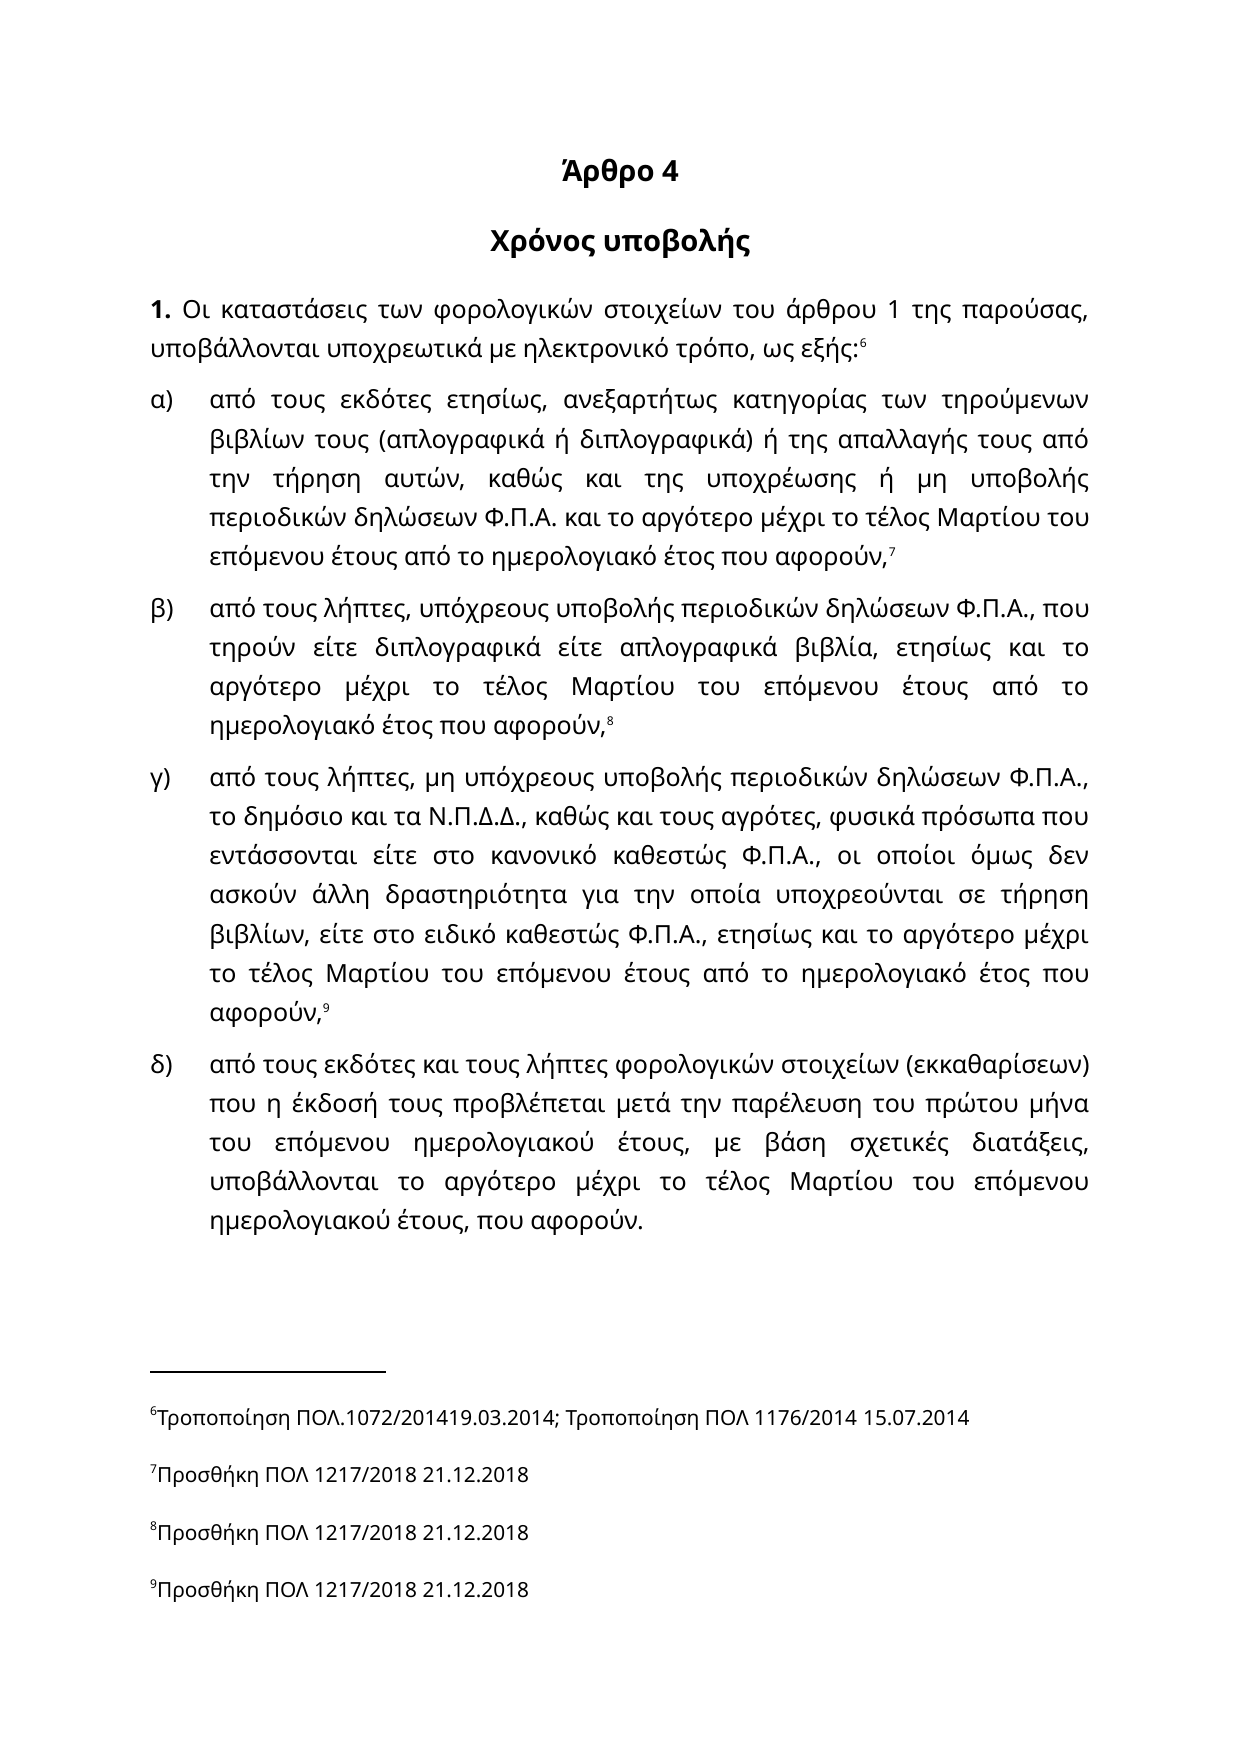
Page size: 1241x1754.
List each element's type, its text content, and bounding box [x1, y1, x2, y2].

list γ) από τους λήπτες, μη υπόχρεους υποβολής περιοδικών δηλώσεων Φ.Π.Α., το δημόσιο και τα Ν.Π.Δ.Δ., καθώς και τους αγρότες, φυσικά πρόσωπα που εντάσσονται είτε στο κανονικό καθεστώς Φ.Π.Α., οι οποίοι όμως δεν ασκούν άλλη δραστηριότητα για την οποία υποχρεούνται σε τήρηση βιβλίων, είτε στο ειδικό καθεστώς Φ.Π.Α., ετησίως και το αργότερο μέχρι το τέλος Μαρτίου του επόμενου έτους από το ημερολογιακό έτος που αφορούν, [150, 759, 1090, 1029]
text Προσθήκη ΠΟΛ 1217/2018 21.12.2018 [150, 1518, 1090, 1546]
text Προσθήκη ΠΟΛ 1217/2018 21.12.2018 [150, 1460, 1090, 1489]
subtitle Άρθρο 4 [150, 150, 1090, 190]
text Προσθήκη ΠΟΛ 1217/2018 21.12.2018 [150, 1576, 1090, 1604]
text Τροποποίηση ΠΟΛ.1072/201419.03.2014; Τροποποίηση ΠΟΛ 1176/2014 15.07.2014 [150, 1403, 1090, 1431]
subtitle Χρόνος υποβολής [150, 221, 1090, 260]
list α) από τους εκδότες ετησίως, ανεξαρτήτως κατηγορίας των τηρούμενων βιβλίων τους (απλογραφικά ή διπλογραφικά) ή της απαλλαγής τους από την τήρηση αυτών, καθώς και της υποχρέωσης ή μη υποβολής περιοδικών δηλώσεων Φ.Π.Α. και το αργότερο μέχρι το τέλος Μαρτίου του επόμενου έτους από το ημερολογιακό έτος που αφορούν, [150, 382, 1090, 573]
text 1. Οι καταστάσεις των φορολογικών στοιχείων του άρθρου 1 της παρούσας, υποβάλλονται υποχρεωτικά με ηλεκτρονικό τρόπο, ως εξής: [150, 291, 1090, 364]
list δ) από τους εκδότες και τους λήπτες φορολογικών στοιχείων (εκκαθαρίσεων) που η έκδοσή τους προβλέπεται μετά την παρέλευση του πρώτου μήνα του επόμενου ημερολογιακού έτους, με βάση σχετικές διατάξεις, υποβάλλονται το αργότερο μέχρι το τέλος Μαρτίου του επόμενου ημερολογιακού έτους, που αφορούν. [150, 1046, 1090, 1237]
list β) από τους λήπτες, υπόχρεους υποβολής περιοδικών δηλώσεων Φ.Π.Α., που τηρούν είτε διπλογραφικά είτε απλογραφικά βιβλία, ετησίως και το αργότερο μέχρι το τέλος Μαρτίου του επόμενου έτους από το ημερολογιακό έτος που αφορούν, [150, 590, 1090, 742]
